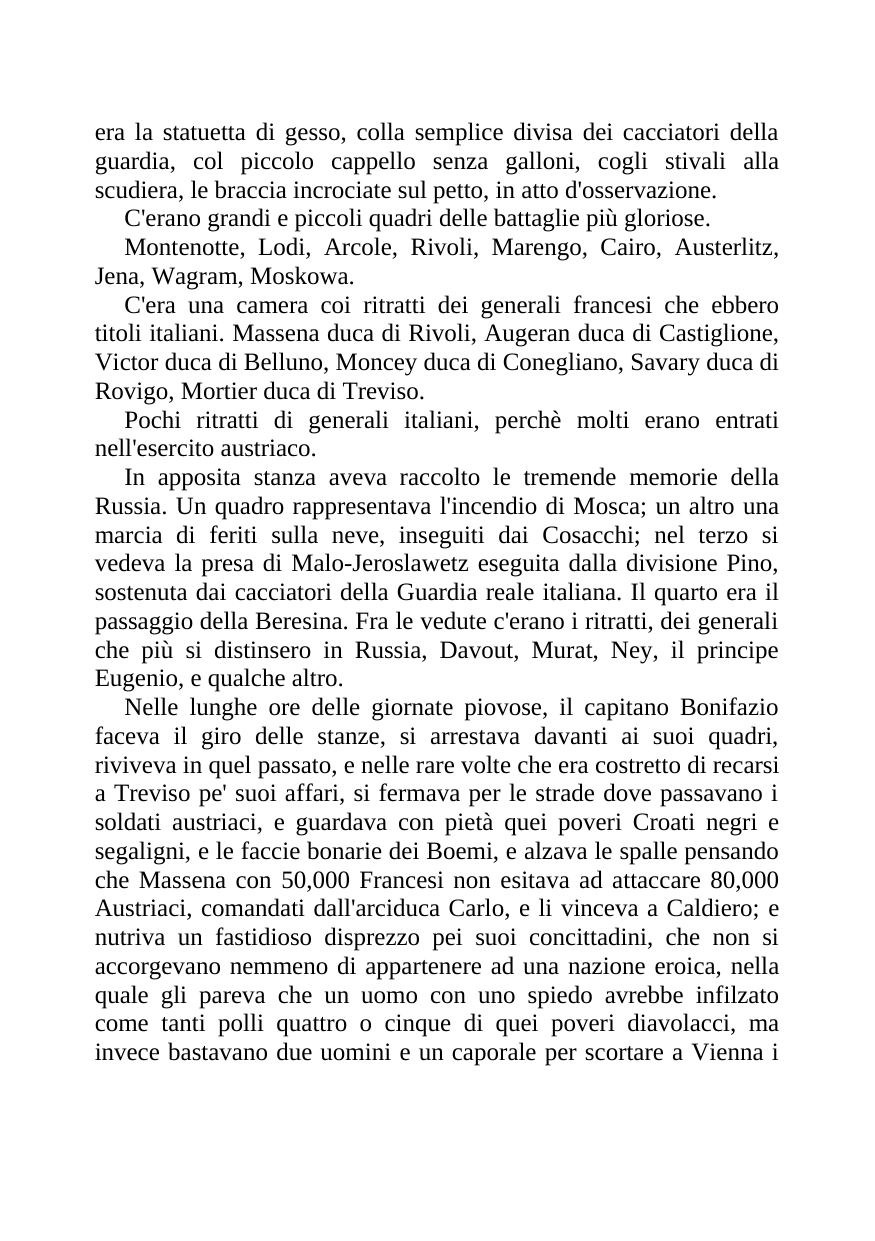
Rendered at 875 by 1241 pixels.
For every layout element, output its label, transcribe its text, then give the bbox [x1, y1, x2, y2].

text In apposita stanza aveva raccolto le tremende memorie della Russia. Un quadro rappresentava l'incendio di Mosca; un altro una marcia di feriti sulla neve, inseguiti dai Cosacchi; nel terzo si vedeva la presa di Malo-Jeroslawetz eseguita dalla divisione Pino, sostenuta dai cacciatori della Guardia reale italiana. Il quarto era il passaggio della Beresina. Fra le vedute c'erano i ritratti, dei generali che più si distinsero in Russia, Davout, Murat, Ney, il principe Eugenio, e qualche altro. [94, 462, 779, 692]
text C'era una camera coi ritratti dei generali francesi che ebbero titoli italiani. Massena duca di Rivoli, Augeran duca di Castiglione, Victor duca di Belluno, Moncey duca di Conegliano, Savary duca di Rovigo, Mortier duca di Treviso. [94, 290, 779, 405]
text C'erano grandi e piccoli quadri delle battaglie più gloriose. [94, 203, 779, 232]
text era la statuetta di gesso, colla semplice divisa dei cacciatori della guardia, col piccolo cappello senza galloni, cogli stivali alla scudiera, le braccia incrociate sul petto, in atto d'osservazione. [94, 117, 779, 203]
text Pochi ritratti di generali italiani, perchè molti erano entrati nell'esercito austriaco. [94, 405, 779, 462]
text Nelle lunghe ore delle giornate piovose, il capitano Bonifazio faceva il giro delle stanze, si arrestava davanti ai suoi quadri, riviveva in quel passato, e nelle rare volte che era costretto di recarsi a Treviso pe' suoi affari, si fermava per le strade dove passavano i soldati austriaci, e guardava con pietà quei poveri Croati negri e segaligni, e le faccie bonarie dei Boemi, e alzava le spalle pensando che Massena con 50,000 Francesi non esitava ad attaccare 80,000 Austriaci, comandati dall'arciduca Carlo, e li vinceva a Caldiero; e nutriva un fastidioso disprezzo pei suoi concittadini, che non si accorgevano nemmeno di appartenere ad una nazione eroica, nella quale gli pareva che un uomo con uno spiedo avrebbe infilzato come tanti polli quattro o cinque di quei poveri diavolacci, ma invece bastavano due uomini e un caporale per scortare a Vienna i furgoni delle svanziche, colle quali gli Italiani del regno Lombardo-Veneto pagavano all'Austria il diritto di possedere i propri campi e le case dove erano nati. [94, 692, 779, 1066]
text Montenotte, Lodi, Arcole, Rivoli, Marengo, Cairo, Austerlitz, Jena, Wagram, Moskowa. [94, 232, 779, 290]
